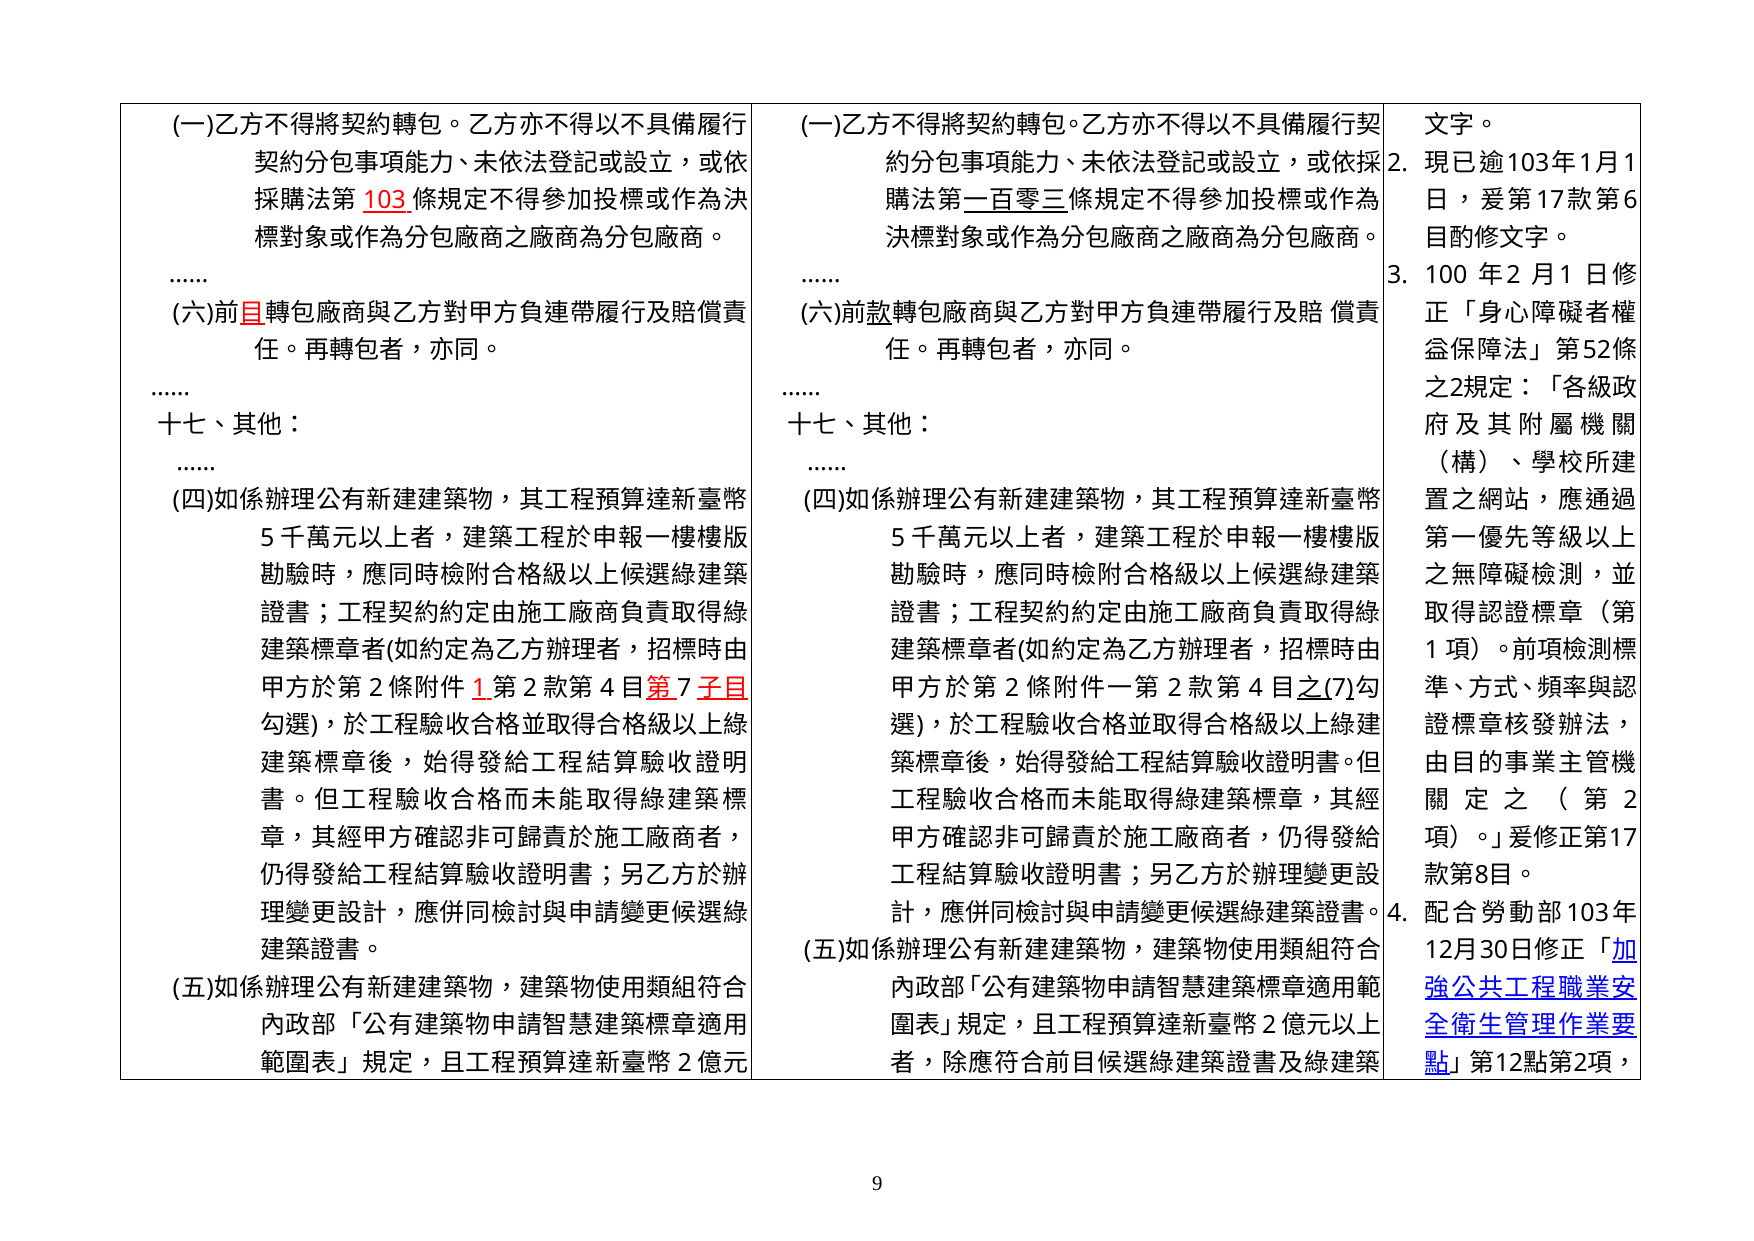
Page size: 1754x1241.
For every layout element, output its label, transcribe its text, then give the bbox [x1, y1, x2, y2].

table_cell (一)乙方不得將契約轉包。乙方亦不得以不具備履行契約分包事項能力、未依法登記或設立，或依採購法第103條規定不得參加投標或作為決標對象或作為分包廠商之廠商為分包廠商。 …… (六)前目轉包廠商與乙方對甲方負連帶履行及賠償責任。再轉包者，亦同。 …… 十七、其他： …… (四)如係辦理公有新建建築物，其工程預算達新臺幣5千萬元以上者，建築工程於申報一樓樓版勘驗時，應同時檢附合格級以上候選綠建築證書；工程契約約定由施工廠商負責取得綠建築標章者(如約定為乙方辦理者，招標時由甲方於第2條附件1第2款第4目第7子目勾選)，於工程驗收合格並取得合格級以上綠建築標章後，始得發給工程結算驗收證明書。但工程驗收合格而未能取得綠建築標章，其經甲方確認非可歸責於施工廠商者，仍得發給工程結算驗收證明書；另乙方於辦理變更設計，應併同檢討與申請變更候選綠建築證書。 (五)如係辦理公有新建建築物，建築物使用類組符合內政部「公有建築物申請智慧建築標章適用範圍表」規定，且工程預算達新臺幣2億元 [121, 104, 751, 1079]
table_cell 第8款第1目、第6目及第17款第4目、第5目、第7目，酌修文字。 現已逾103年1月1日，爰第17款第6目酌修文字。 100 年2 月1 日修正「身心障礙者權益保障法」第52條之2規定：「各級政府及其附屬機關（構）、學校所建置之網站，應通過第一優先等級以上之無障礙檢測，並取得認證標章（第1 項）。前項檢測標準、方式、頻率與認證標章核發辦法，由目的事業主管機關定之（第2 項）。」爰修正第17款第8目。 配合勞動部103年12月30日修正「加強公共工程職業安全衛生管理作業要點」第12點第2項，增訂第17款第10目。 參照公共工程施工品質管理作業要點第8點第2款至第4款，增訂第17款第11目。 原第17款第10目移至第12目並移除選項框。 [1384, 104, 1640, 1079]
table_cell 履約管理 …… 八、轉包及分包： (一)乙方不得將契約轉包。乙方亦不得以不具備履行契約分包事項能力、未依法登記或設立，或依採購法第一百零三條規定不得參加投標或作為決標對象或作為分包廠商之廠商為分包廠商。 …… (六)前款轉包廠商與乙方對甲方負連帶履行及賠 償責任。再轉包者，亦同。 …… 十七、其他： …… (四)如係辦理公有新建建築物，其工程預算達新臺幣5千萬元以上者，建築工程於申報一樓樓版勘驗時，應同時檢附合格級以上候選綠建築證書；工程契約約定由施工廠商負責取得綠建築標章者(如約定為乙方辦理者，招標時由甲方於第2條附件一第2款第4目之(7)勾選)，於工程驗收合格並取得合格級以上綠建築標章後，始得發給工程結算驗收證明書。但工程驗收合格而未能取得綠建築標章，其經甲方確認非可歸責於施工廠商者，仍得發給工程結算驗收證明書；另乙方於辦理變更設計，應併同檢討與申請變更候選綠建築證書。 (五)如係辦理公有新建建築物，建築物使用類組符合內政部「公有建築物申請智慧建築標章適用範圍表」規定，且工程預算達新臺幣2億元以上者，除應符合前目候選綠建築證書及綠建築標章之取得要求外，建築工程於申報一樓樓版勘驗時，應同時檢附合格級以上候選智慧建築證書；工程契約約定由施工廠商負責取得智慧建築標章者(如約定為乙方辦理者，招標時由甲方於第2條附件一第2款第4目之(9)勾選)，於工程驗收合格並取得合格級以上智慧建築標章後，始得發給工程結算驗收證明書。但工程驗收合格而未能取得智慧建築標章，其經甲方確認非可歸責於施工廠商者，仍得發給工程結算驗收證明書；另乙方於辦理變更設計，應併同檢討與申請變更候選智慧建築證書。如屬國家機密之建築物，得免適用本目之約定。 (六)如係辦理公有新建建築物，其工程預算未達 新臺幣5千萬元者，自103年1月1日起，應通過日常節能與水資源2項指標，由乙方承辦建築師以自主檢查方式辦理，甲方必要時得委請各地建築師公會、內政部指定之綠建築標章評定專業機構或其他方式，於填發工程結算驗收證明書前完成確認。但符合下列情形之一者，得免依本目約定辦理： …… (七)工程有土石方出土達5千立方公尺以上或需土達2萬立方公尺以上且符合計畫總工程預算達一億元以上或單一工程標案預算達二千萬元以上情形之一者，乙方應就圖樣及書表內有關土石方規劃設計內容及收容處理建議提出完整詳細之說明，送甲方審查（該說明書內容之提送及應用如附件）。 (八)乙方履約內容涉及架設網站開放外界使用者，應依原行政院研究發展考核委員會（自103年1月22日調整為國家發展委員會）訂頒之無障礙網頁開發規範辦理。 …… □(十)其他：＿＿＿。(由甲方於招標時載明) [752, 104, 1383, 1079]
